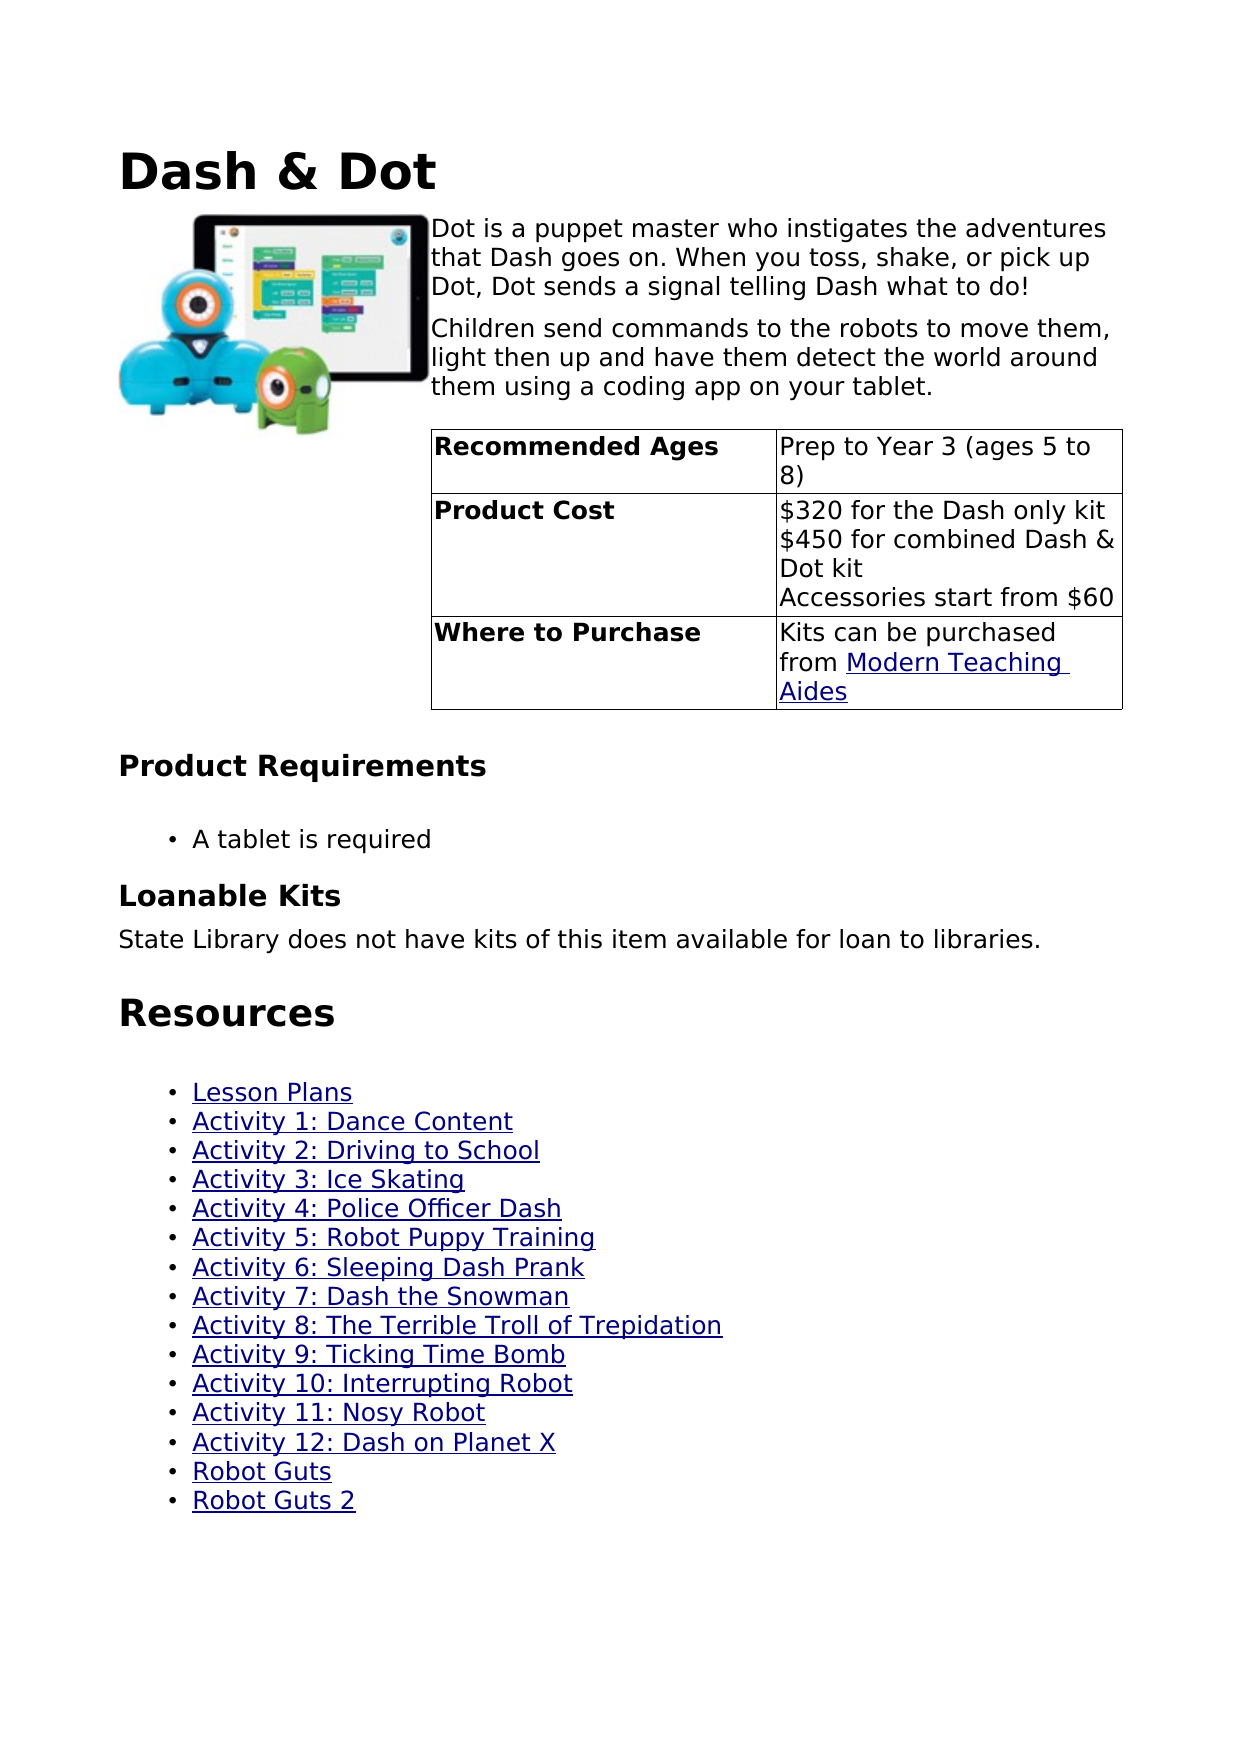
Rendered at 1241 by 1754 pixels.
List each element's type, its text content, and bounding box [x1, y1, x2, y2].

list Activity 7: Dash the Snowman [177, 1282, 1122, 1311]
table_cell Product Cost [432, 494, 776, 616]
subtitle Product Requirements [118, 749, 1122, 783]
table_cell $320 for the Dash only kit $450 for combined Dash & Dot kit Accessories start from $60 [777, 494, 1122, 616]
list Robot Guts [177, 1457, 1122, 1486]
list Activity 1: Dance Content [177, 1107, 1122, 1136]
list Activity 11: Nosy Robot [177, 1398, 1122, 1428]
list Activity 2: Driving to School [177, 1136, 1122, 1165]
text Dot is a puppet master who instigates the adventures that Dash goes on. When you toss, shake, or pick up Dot, Dot sends a signal telling Dash what to do! [431, 214, 1122, 301]
list A tablet is required [177, 825, 1122, 854]
list Activity 3: Ice Skating [177, 1165, 1122, 1194]
list Activity 5: Robot Puppy Training [177, 1223, 1122, 1253]
list Activity 9: Ticking Time Bomb [177, 1340, 1122, 1369]
table_header Recommended Ages [432, 430, 776, 493]
list Activity 8: The Terrible Troll of Trepidation [177, 1311, 1122, 1340]
text Children send commands to the robots to move them, light then up and have them detect the world around them using a coding app on your tablet. [431, 314, 1122, 401]
list Robot Guts 2 [177, 1486, 1122, 1515]
picture [118, 213, 431, 438]
text State Library does not have kits of this item available for loan to libraries. [118, 925, 1122, 954]
subtitle Loanable Kits [118, 879, 1122, 913]
list Activity 6: Sleeping Dash Prank [177, 1253, 1122, 1282]
table_cell Where to Purchase [432, 617, 776, 709]
subtitle Resources [118, 992, 1122, 1036]
list Activity 12: Dash on Planet X [177, 1428, 1122, 1457]
list Activity 10: Interrupting Robot [177, 1369, 1122, 1398]
table_cell Kits can be purchased from Modern Teaching Aides [777, 617, 1122, 709]
subtitle Dash & Dot [118, 143, 1122, 201]
list Activity 4: Police Officer Dash [177, 1194, 1122, 1223]
table_header Prep to Year 3 (ages 5 to 8) [777, 430, 1122, 493]
list Lesson Plans [177, 1078, 1122, 1107]
